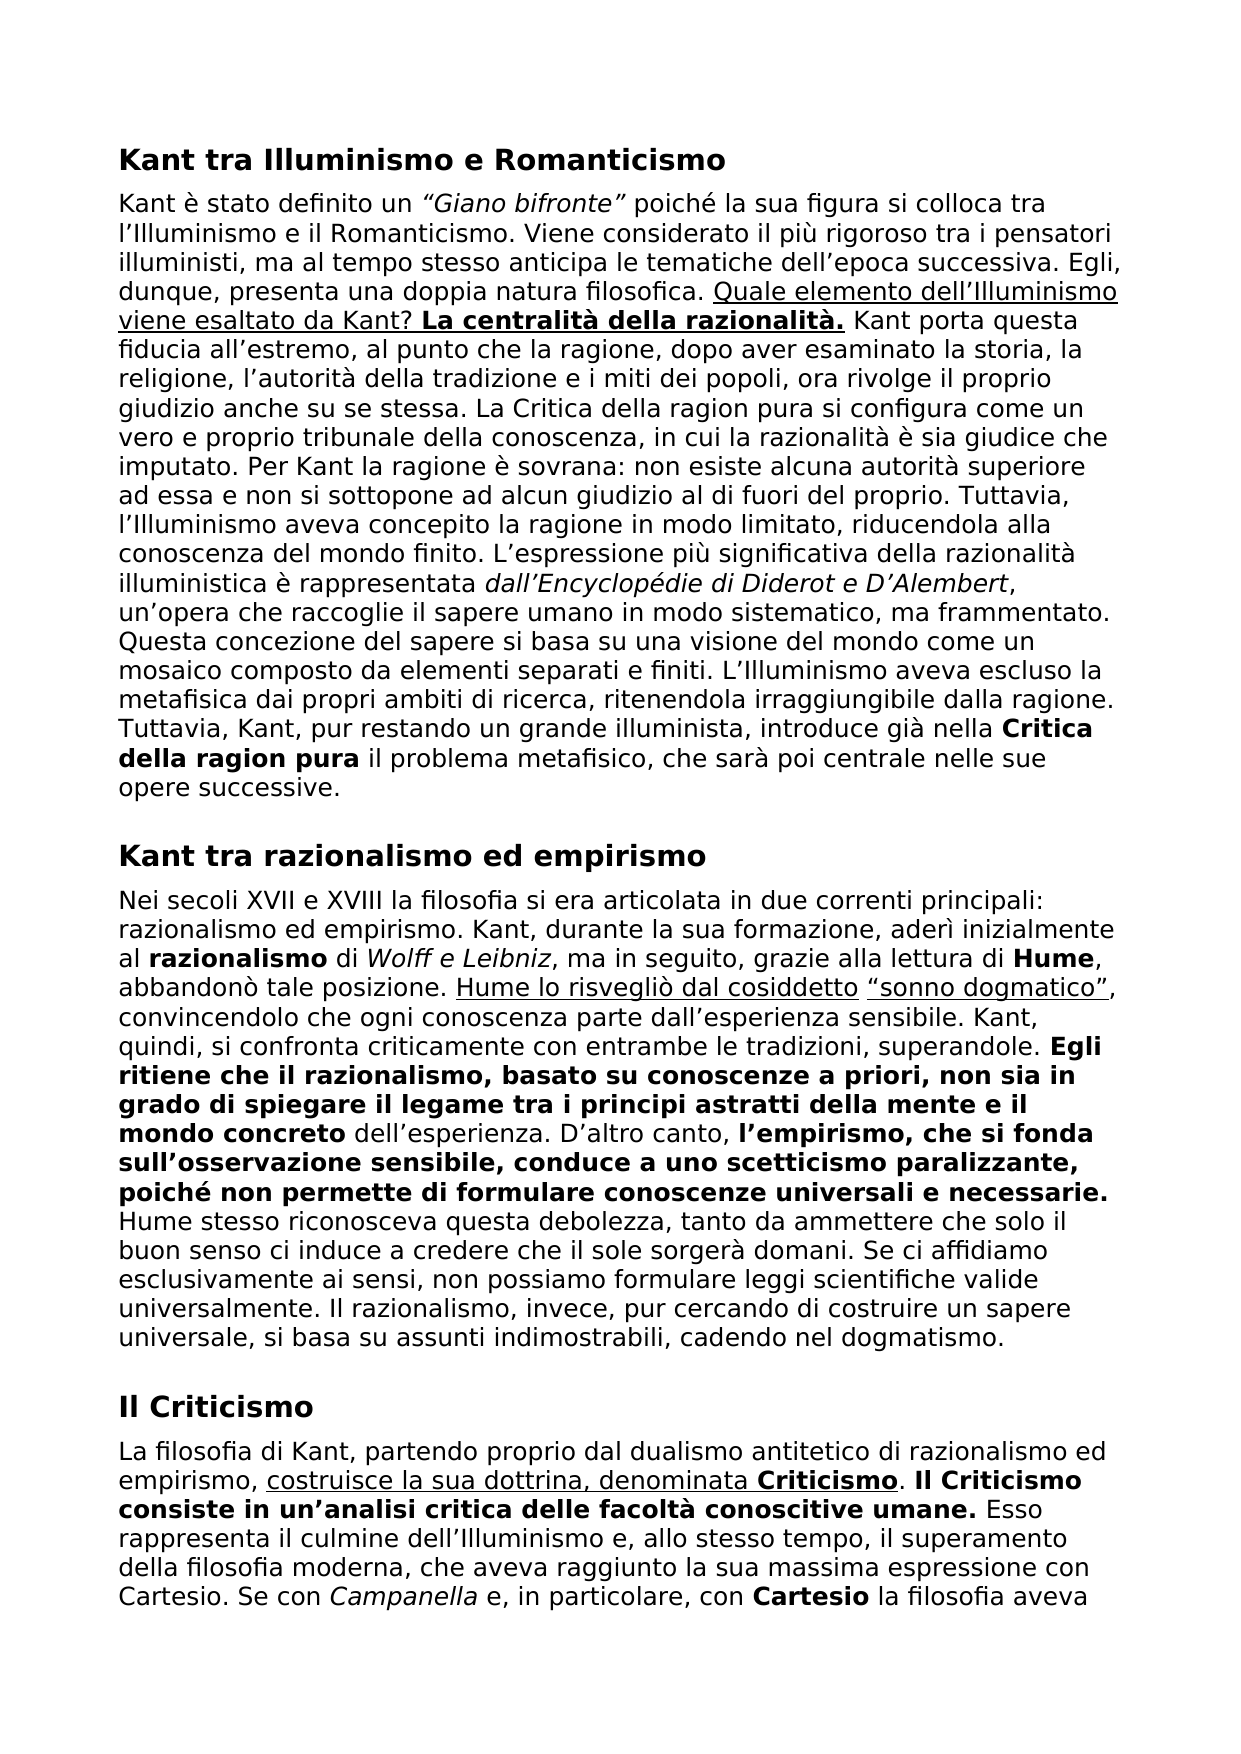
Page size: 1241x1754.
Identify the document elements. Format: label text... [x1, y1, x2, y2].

subtitle Kant tra razionalismo ed empirismo [118, 839, 1122, 873]
text Kant è stato definito un “Giano bifronte” poiché la sua figura si colloca tra l’Illuminismo e il Romanticismo. Viene considerato il più rigoroso tra i pensatori illuministi, ma al tempo stesso anticipa le tematiche dell’epoca successiva. Egli, dunque, presenta una doppia natura filosofica. Quale elemento dell’Illuminismo viene esaltato da Kant? La centralità della razionalità. Kant porta questa fiducia all’estremo, al punto che la ragione, dopo aver esaminato la storia, la religione, l’autorità della tradizione e i miti dei popoli, ora rivolge il proprio giudizio anche su se stessa. La Critica della ragion pura si configura come un vero e proprio tribunale della conoscenza, in cui la razionalità è sia giudice che imputato. Per Kant la ragione è sovrana: non esiste alcuna autorità superiore ad essa e non si sottopone ad alcun giudizio al di fuori del proprio. Tuttavia, l’Illuminismo aveva concepito la ragione in modo limitato, riducendola alla conoscenza del mondo finito. L’espressione più significativa della razionalità illuministica è rappresentata dall’Encyclopédie di Diderot e D’Alembert, un’opera che raccoglie il sapere umano in modo sistematico, ma frammentato. Questa concezione del sapere si basa su una visione del mondo come un mosaico composto da elementi separati e finiti. L’Illuminismo aveva escluso la metafisica dai propri ambiti di ricerca, ritenendola irraggiungibile dalla ragione. Tuttavia, Kant, pur restando un grande illuminista, introduce già nella Critica della ragion pura il problema metafisico, che sarà poi centrale nelle sue opere successive. [118, 189, 1122, 802]
text Nei secoli XVII e XVIII la filosofia si era articolata in due correnti principali: razionalismo ed empirismo. Kant, durante la sua formazione, aderì inizialmente al razionalismo di Wolff e Leibniz, ma in seguito, grazie alla lettura di Hume, abbandonò tale posizione. Hume lo risvegliò dal cosiddetto “sonno dogmatico”, convincendolo che ogni conoscenza parte dall’esperienza sensibile. Kant, quindi, si confronta criticamente con entrambe le tradizioni, superandole. Egli ritiene che il razionalismo, basato su conoscenze a priori, non sia in grado di spiegare il legame tra i principi astratti della mente e il mondo concreto dell’esperienza. D’altro canto, l’empirismo, che si fonda sull’osservazione sensibile, conduce a uno scetticismo paralizzante, poiché non permette di formulare conoscenze universali e necessarie. Hume stesso riconosceva questa debolezza, tanto da ammettere che solo il buon senso ci induce a credere che il sole sorgerà domani. Se ci affidiamo esclusivamente ai sensi, non possiamo formulare leggi scientifiche valide universalmente. Il razionalismo, invece, pur cercando di costruire un sapere universale, si basa su assunti indimostrabili, cadendo nel dogmatismo. [118, 886, 1122, 1353]
subtitle Il Criticismo [118, 1390, 1122, 1424]
subtitle Kant tra Illuminismo e Romanticismo [118, 143, 1122, 177]
text La filosofia di Kant, partendo proprio dal dualismo antitetico di razionalismo ed empirismo, costruisce la sua dottrina, denominata Criticismo. Il Criticismo consiste in un’analisi critica delle facoltà conoscitive umane. Esso rappresenta il culmine dell’Illuminismo e, allo stesso tempo, il superamento della filosofia moderna, che aveva raggiunto la sua massima espressione con Cartesio. Se con Campanella e, in particolare, con Cartesio la filosofia aveva [118, 1437, 1122, 1612]
